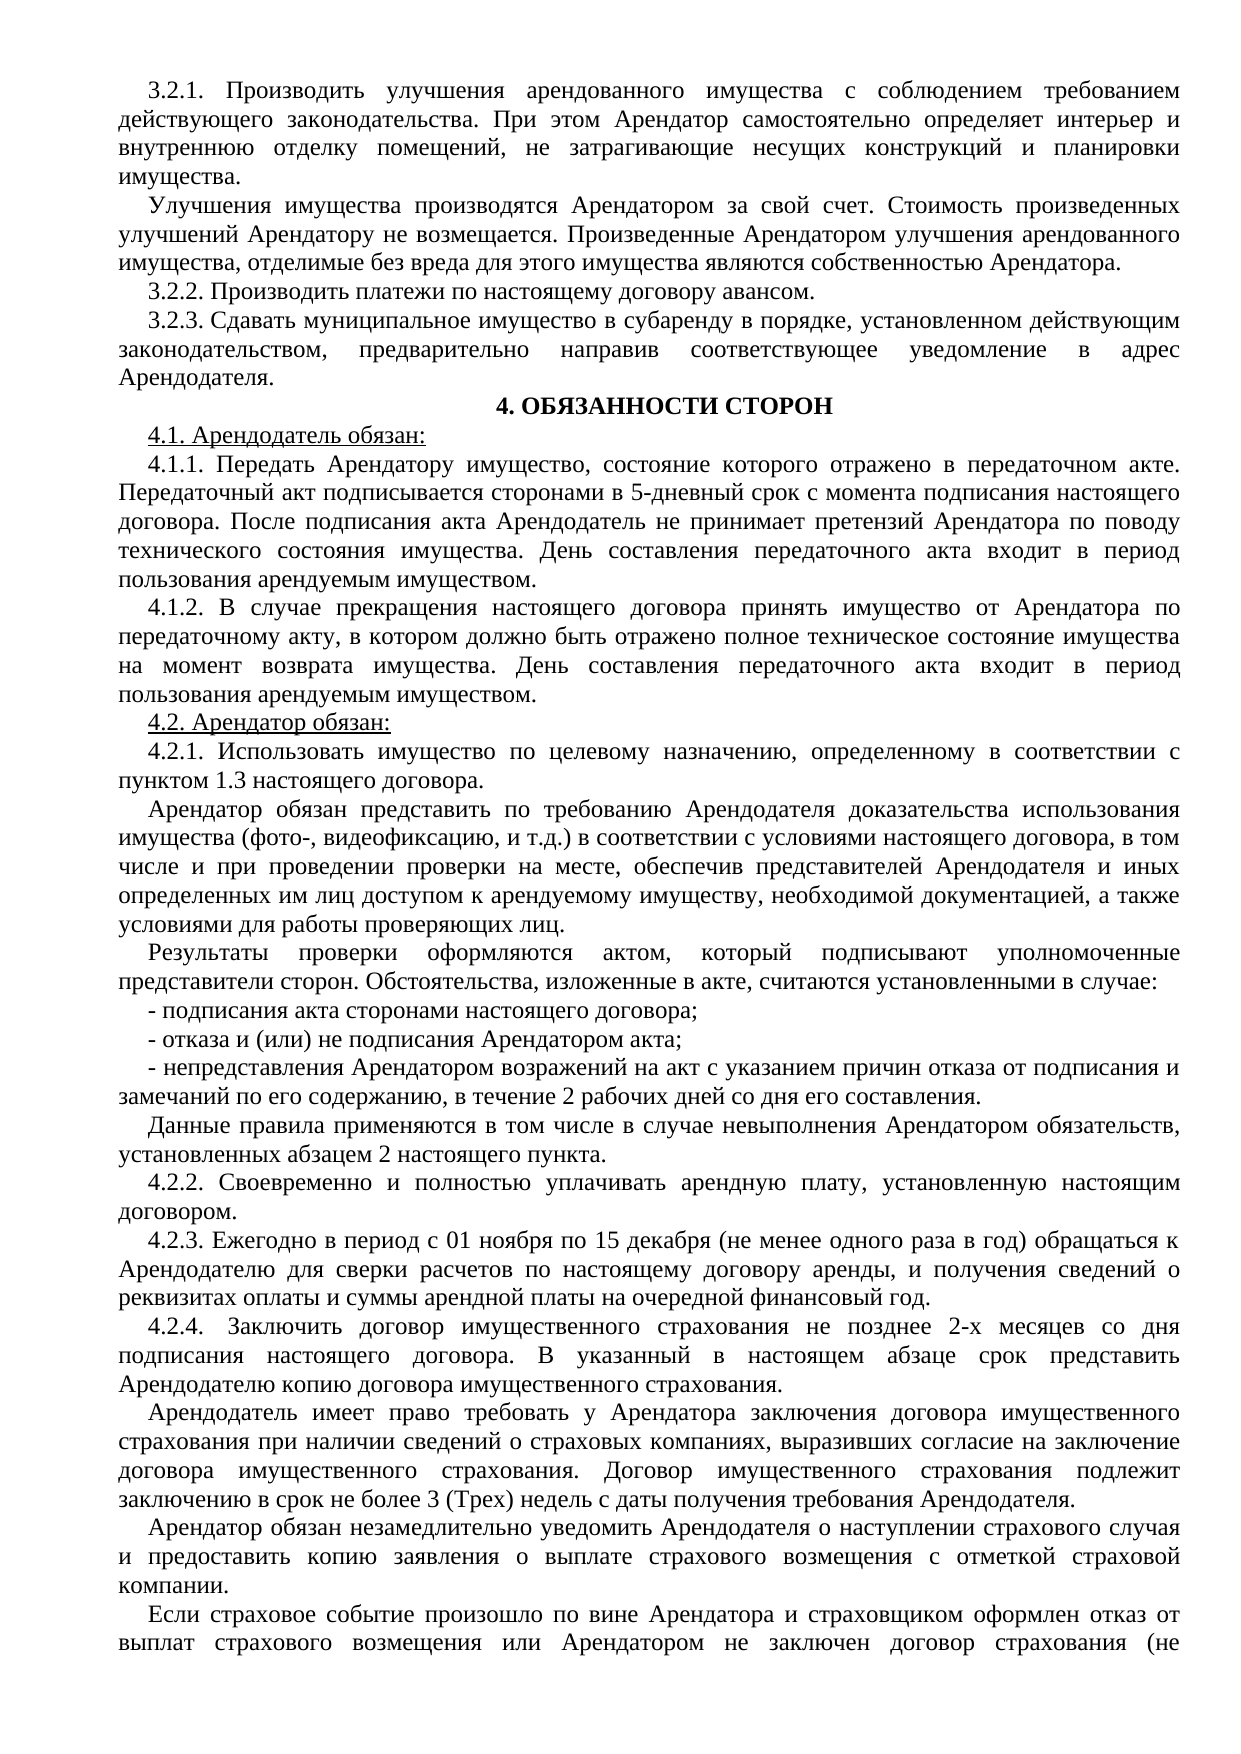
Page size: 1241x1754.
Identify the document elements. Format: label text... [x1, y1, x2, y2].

text Если страховое событие произошло по вине Арендатора и страховщиком оформлен отказ от выплат страхового возмещения или Арендатором не заключен договор страхования (не [118, 1599, 1181, 1656]
text - непредставления Арендатором возражений на акт с указанием причин отказа от подписания и замечаний по его содержанию, в течение 2 рабочих дней со дня его составления. [118, 1052, 1181, 1110]
text Результаты проверки оформляются актом, который подписывают уполномоченные представители сторон. Обстоятельства, изложенные в акте, считаются установленными в случае: [118, 937, 1181, 995]
text - отказа и (или) не подписания Арендатором акта; [118, 1024, 1181, 1052]
text 4.2.3. Ежегодно в период с 01 ноября по 15 декабря (не менее одного раза в год) обращаться к Арендодателю для сверки расчетов по настоящему договору аренды, и получения сведений о реквизитах оплаты и суммы арендной платы на очередной финансовый год. [118, 1225, 1181, 1311]
text 4. ОБЯЗАННОСТИ СТОРОН [118, 391, 1181, 420]
text 4.1. Арендодатель обязан: [148, 420, 1181, 449]
text Данные правила применяются в том числе в случае невыполнения Арендатором обязательств, установленных абзацем 2 настоящего пункта. [118, 1110, 1181, 1167]
text 4.2.2. Своевременно и полностью уплачивать арендную плату, установленную настоящим договором. [118, 1167, 1181, 1225]
text Улучшения имущества производятся Арендатором за свой счет. Стоимость произведенных улучшений Арендатору не возмещается. Произведенные Арендатором улучшения арендованного имущества, отделимые без вреда для этого имущества являются собственностью Арендатора. [118, 190, 1181, 276]
text 4.2.1. Использовать имущество по целевому назначению, определенному в соответствии с пунктом 1.3 настоящего договора. [118, 736, 1181, 794]
text 4.2.4. Заключить договор имущественного страхования не позднее 2-х месяцев со дня подписания настоящего договора. В указанный в настоящем абзаце срок представить Арендодателю копию договора имущественного страхования. [118, 1311, 1181, 1397]
text 4.2. Арендатор обязан: [118, 707, 1181, 736]
text Арендатор обязан представить по требованию Арендодателя доказательства использования имущества (фото-, видеофиксацию, и т.д.) в соответствии с условиями настоящего договора, в том числе и при проведении проверки на месте, обеспечив представителей Арендодателя и иных определенных им лиц доступом к арендуемому имуществу, необходимой документацией, а также условиями для работы проверяющих лиц. [118, 794, 1181, 937]
text Арендатор обязан незамедлительно уведомить Арендодателя о наступлении страхового случая и предоставить копию заявления о выплате страхового возмещения с отметкой страховой компании. [118, 1512, 1181, 1599]
text 4.1.1. Передать Арендатору имущество, состояние которого отражено в передаточном акте. Передаточный акт подписывается сторонами в 5-дневный срок с момента подписания настоящего договора. После подписания акта Арендодатель не принимает претензий Арендатора по поводу технического состояния имущества. День составления передаточного акта входит в период пользования арендуемым имуществом. [118, 449, 1181, 592]
text 3.2.1. Производить улучшения арендованного имущества с соблюдением требованием действующего законодательства. При этом Арендатор самостоятельно определяет интерьер и внутреннюю отделку помещений, не затрагивающие несущих конструкций и планировки имущества. [118, 75, 1181, 190]
text Арендодатель имеет право требовать у Арендатора заключения договора имущественного страхования при наличии сведений о страховых компаниях, выразивших согласие на заключение договора имущественного страхования. Договор имущественного страхования подлежит заключению в срок не более 3 (Трех) недель с даты получения требования Арендодателя. [118, 1397, 1181, 1512]
text 4.1.2. В случае прекращения настоящего договора принять имущество от Арендатора по передаточному акту, в котором должно быть отражено полное техническое состояние имущества на момент возврата имущества. День составления передаточного акта входит в период пользования арендуемым имуществом. [118, 592, 1181, 707]
text 3.2.2. Производить платежи по настоящему договору авансом. [118, 276, 1181, 305]
text - подписания акта сторонами настоящего договора; [118, 995, 1181, 1024]
text 3.2.3. Сдавать муниципальное имущество в субаренду в порядке, установленном действующим законодательством, предварительно направив соответствующее уведомление в адрес Арендодателя. [118, 305, 1181, 391]
